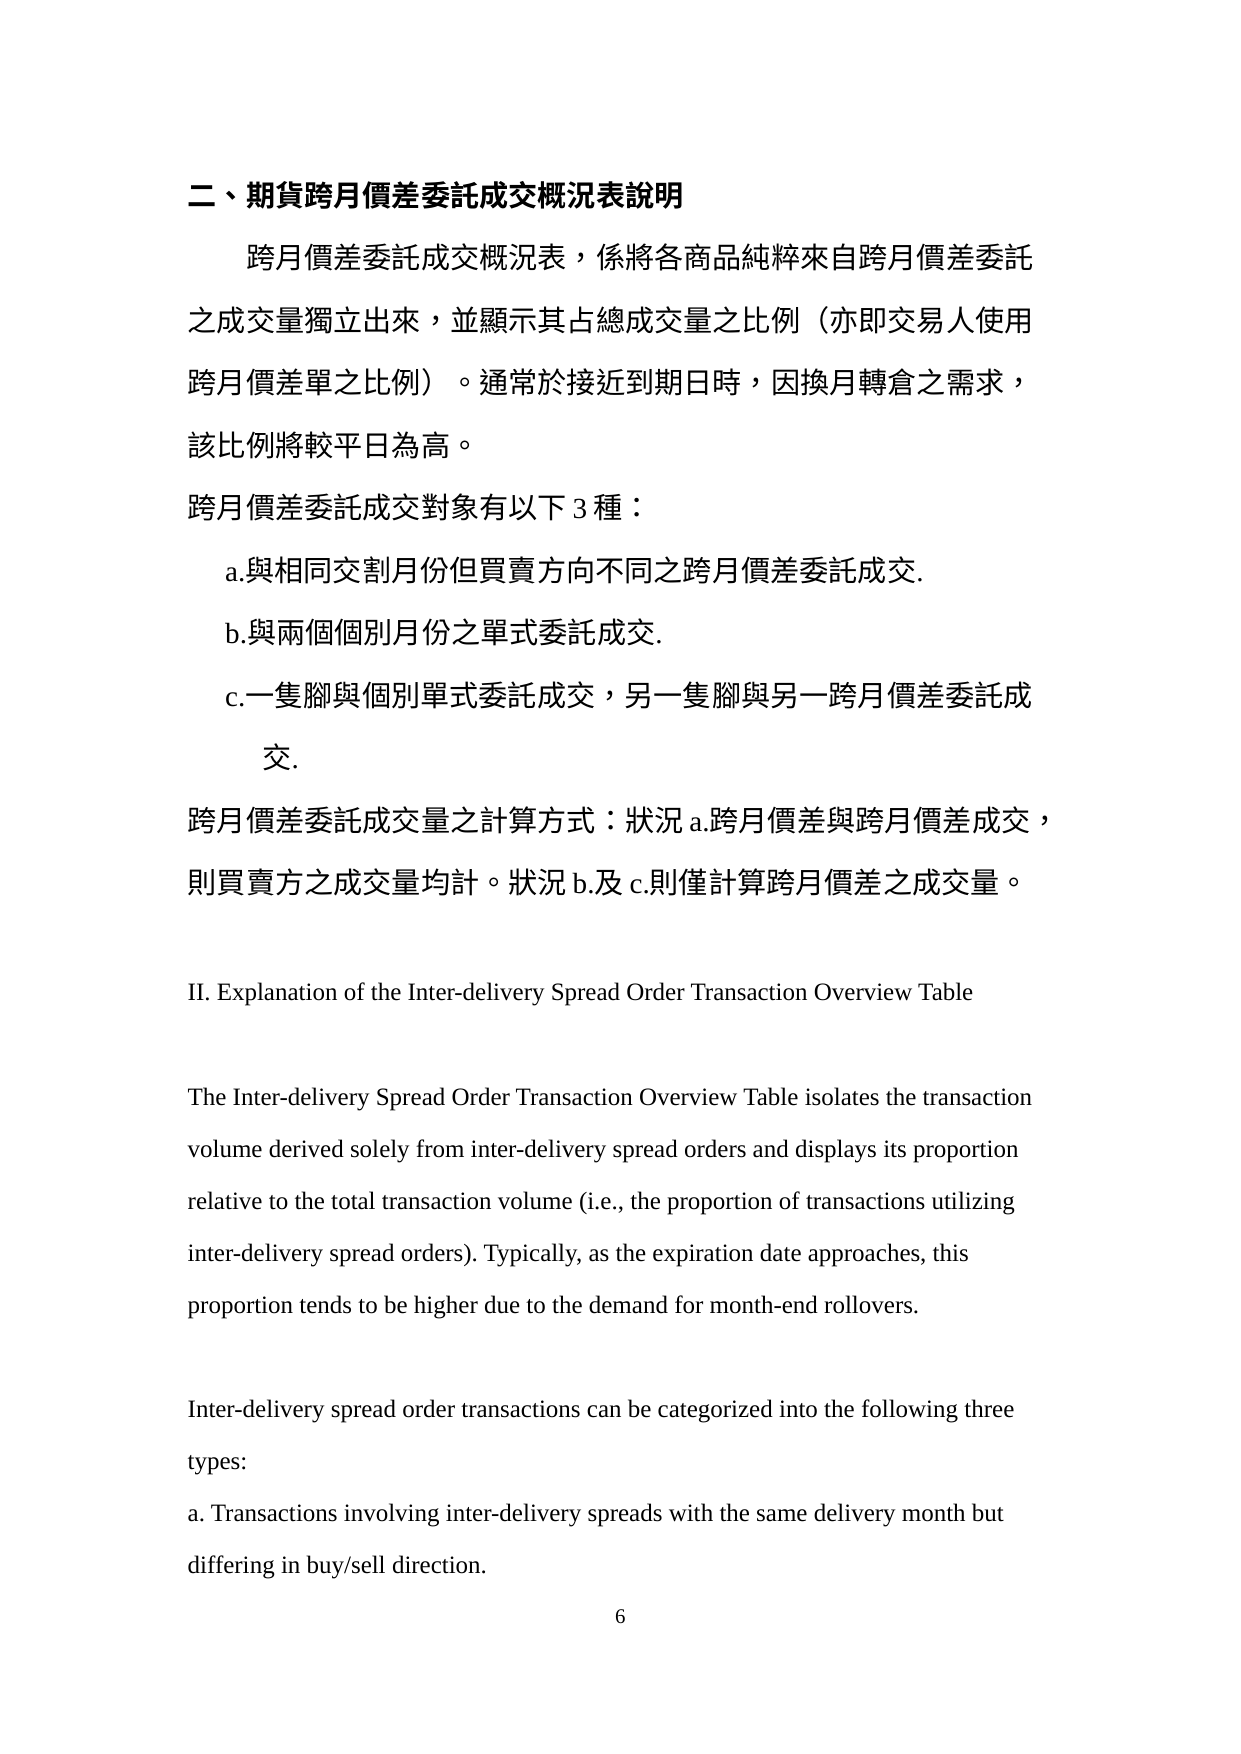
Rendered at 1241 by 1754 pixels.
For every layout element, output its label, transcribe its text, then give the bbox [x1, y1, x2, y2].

text c.一隻腳與個別單式委託成交，另一隻腳與另一跨月價差委託成交. [225, 652, 1053, 777]
text 跨月價差委託成交對象有以下3種： [187, 464, 1144, 527]
text a.與相同交割月份但買賣方向不同之跨月價差委託成交. [225, 527, 1144, 589]
text 跨月價差委託成交量之計算方式：狀況a.跨月價差與跨月價差成交，則買賣方之成交量均計。狀況b.及c.則僅計算跨月價差之成交量。 [187, 777, 1053, 902]
text The Inter-delivery Spread Order Transaction Overview Table isolates the transaction volume derived solely from inter-delivery spread orders and displays its proportion relative to the total transaction volume (i.e., the proportion of transactions utilizing inter-delivery spread orders). Typically, as the expiration date approaches, this proportion tends to be higher due to the demand for month-end rollovers. [187, 1058, 1053, 1319]
text II. Explanation of the Inter-delivery Spread Order Transaction Overview Table [187, 954, 1053, 1006]
text 二、期貨跨月價差委託成交概況表說明 [187, 152, 1053, 214]
text Inter-delivery spread order transactions can be categorized into the following three types: [187, 1371, 1053, 1475]
text 跨月價差委託成交概況表，係將各商品純粹來自跨月價差委託之成交量獨立出來，並顯示其占總成交量之比例（亦即交易人使用跨月價差單之比例）。通常於接近到期日時，因換月轉倉之需求，該比例將較平日為高。 [187, 214, 1053, 464]
text a. Transactions involving inter-delivery spreads with the same delivery month but differing in buy/sell direction. [187, 1475, 1053, 1579]
text b.與兩個個別月份之單式委託成交. [225, 589, 1144, 652]
